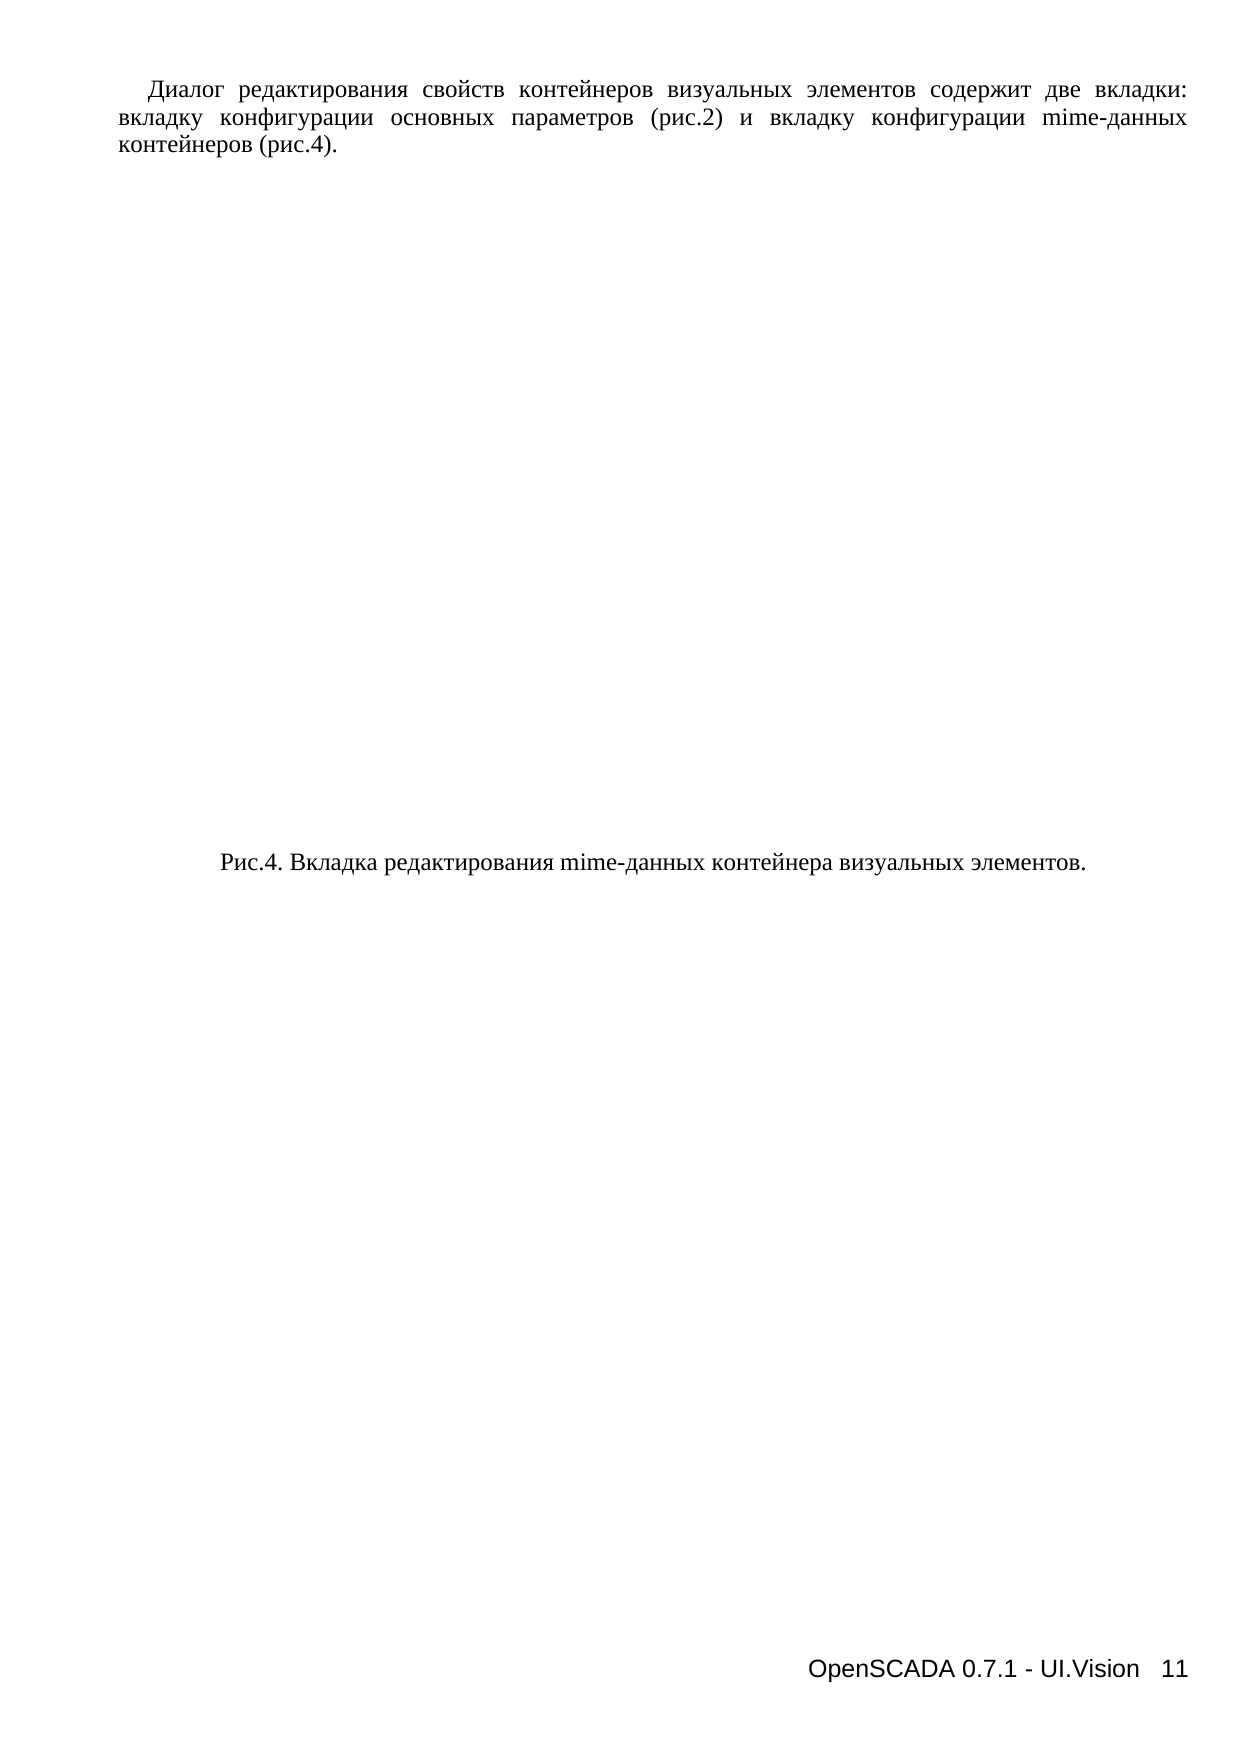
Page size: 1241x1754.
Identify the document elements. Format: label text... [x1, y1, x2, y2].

text Диалог редактирования свойств контейнеров визуальных элементов содержит две вкладки: вкладку конфигурации основных параметров (рис.2) и вкладку конфигурации mime-данных контейнеров (рис.4). [118, 75, 1188, 158]
text Рис.4. Вкладка редактирования mime-данных контейнера визуальных элементов. [118, 171, 1188, 876]
